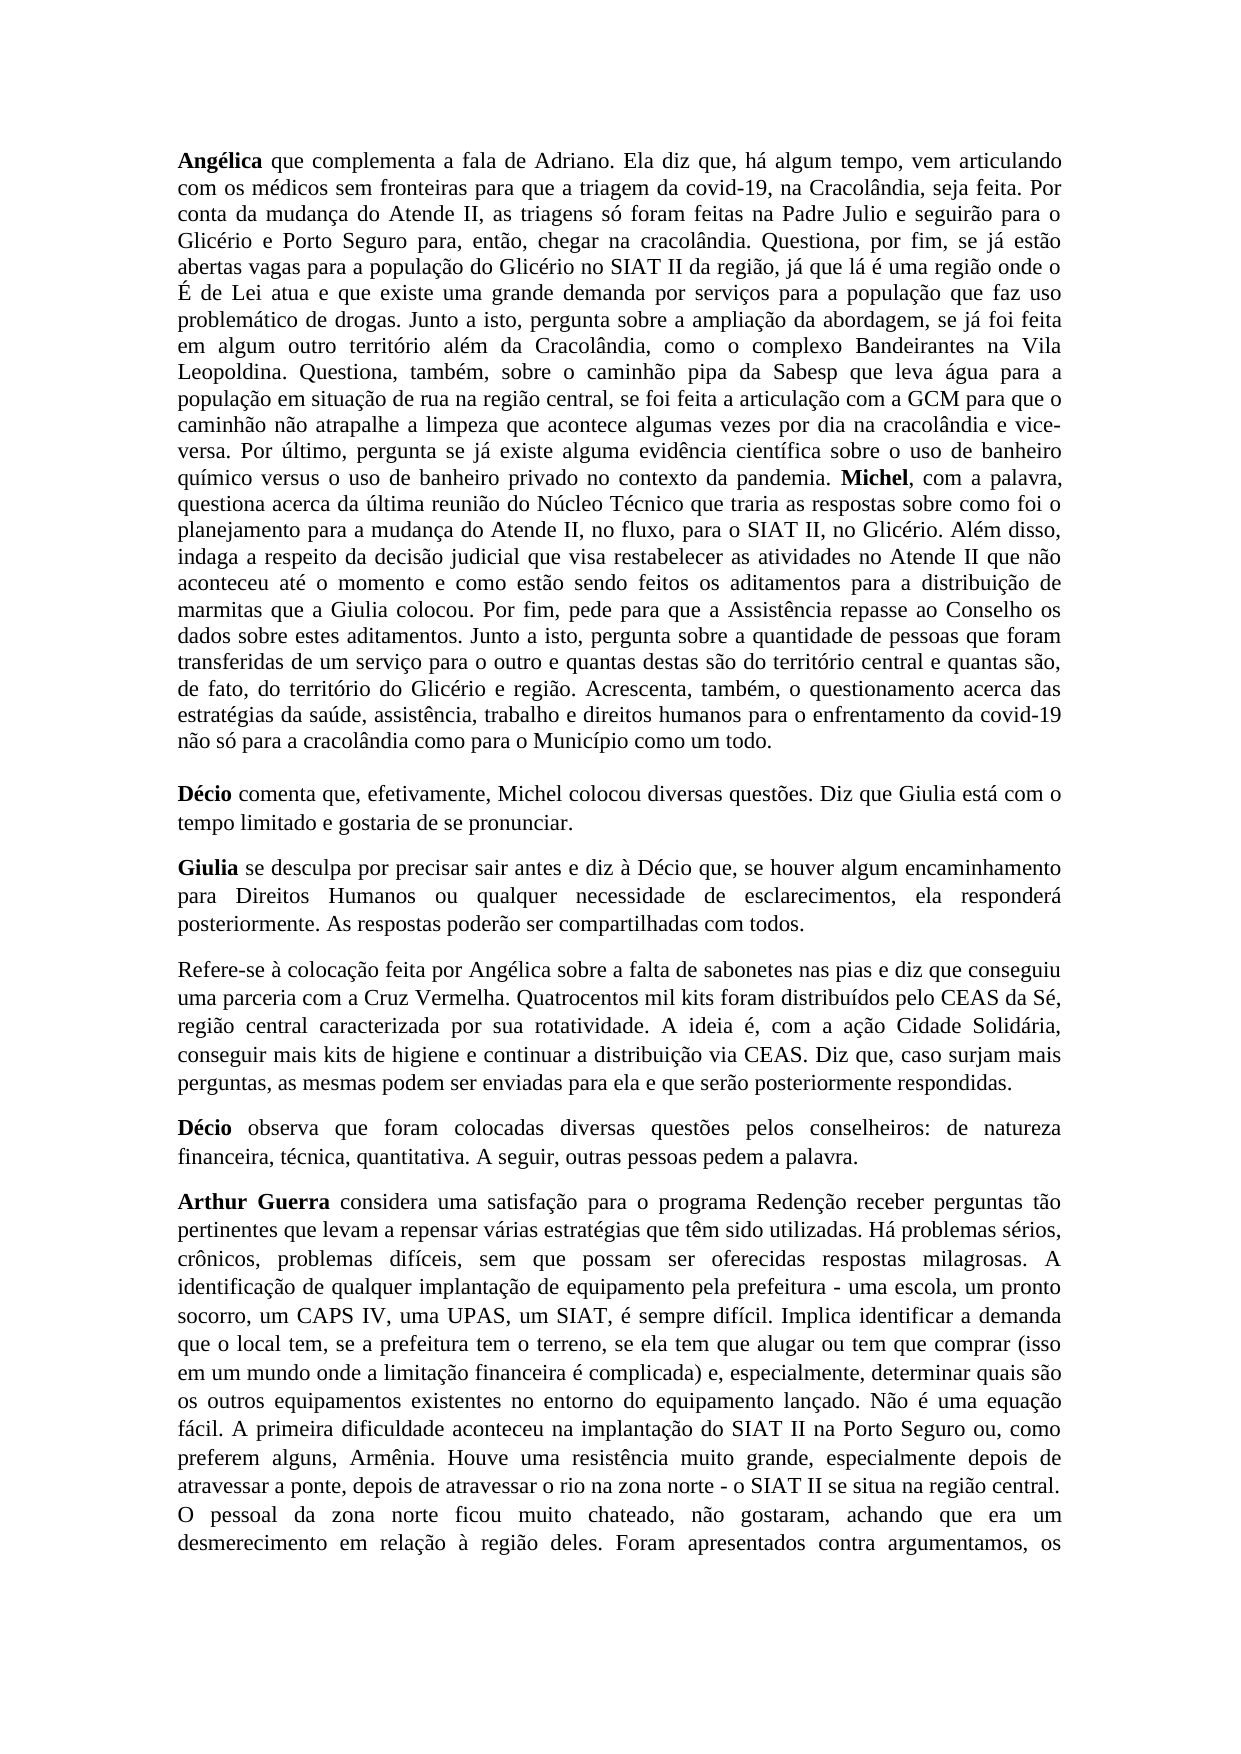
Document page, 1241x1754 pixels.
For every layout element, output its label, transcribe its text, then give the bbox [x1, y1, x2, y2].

text Décio comenta que, efetivamente, Michel colocou diversas questões. Diz que Giulia está com o tempo limitado e gostaria de se pronunciar. [177, 780, 1063, 835]
text Refere-se à colocação feita por Angélica sobre a falta de sabonetes nas pias e diz que conseguiu uma parceria com a Cruz Vermelha. Quatrocentos mil kits foram distribuídos pelo CEAS da Sé, região central caracterizada por sua rotatividade. A ideia é, com a ação Cidade Solidária, conseguir mais kits de higiene e continuar a distribuição via CEAS. Diz que, caso surjam mais perguntas, as mesmas podem ser enviadas para ela e que serão posteriormente respondidas. [177, 956, 1063, 1096]
text Angélica que complementa a fala de Adriano. Ela diz que, há algum tempo, vem articulando com os médicos sem fronteiras para que a triagem da covid-19, na Cracolândia, seja feita. Por conta da mudança do Atende II, as triagens só foram feitas na Padre Julio e seguirão para o Glicério e Porto Seguro para, então, chegar na cracolândia. Questiona, por fim, se já estão abertas vagas para a população do Glicério no SIAT II da região, já que lá é uma região onde o É de Lei atua e que existe uma grande demanda por serviços para a população que faz uso problemático de drogas. Junto a isto, pergunta sobre a ampliação da abordagem, se já foi feita em algum outro território além da Cracolândia, como o complexo Bandeirantes na Vila Leopoldina. Questiona, também, sobre o caminhão pipa da Sabesp que leva água para a população em situação de rua na região central, se foi feita a articulação com a GCM para que o caminhão não atrapalhe a limpeza que acontece algumas vezes por dia na cracolândia e vice-versa. Por último, pergunta se já existe alguma evidência científica sobre o uso de banheiro químico versus o uso de banheiro privado no contexto da pandemia. Michel, com a palavra, questiona acerca da última reunião do Núcleo Técnico que traria as respostas sobre como foi o planejamento para a mudança do Atende II, no fluxo, para o SIAT II, no Glicério. Além disso, indaga a respeito da decisão judicial que visa restabelecer as atividades no Atende II que não aconteceu até o momento e como estão sendo feitos os aditamentos para a distribuição de marmitas que a Giulia colocou. Por fim, pede para que a Assistência repasse ao Conselho os dados sobre estes aditamentos. Junto a isto, pergunta sobre a quantidade de pessoas que foram transferidas de um serviço para o outro e quantas destas são do território central e quantas são, de fato, do território do Glicério e região. Acrescenta, também, o questionamento acerca das estratégias da saúde, assistência, trabalho e direitos humanos para o enfrentamento da covid-19 não só para a cracolândia como para o Município como um todo. [177, 148, 1063, 754]
text Arthur Guerra considera uma satisfação para o programa Redenção receber perguntas tão pertinentes que levam a repensar várias estratégias que têm sido utilizadas. Há problemas sérios, crônicos, problemas difíceis, sem que possam ser oferecidas respostas milagrosas. A identificação de qualquer implantação de equipamento pela prefeitura - uma escola, um pronto socorro, um CAPS IV, uma UPAS, um SIAT, é sempre difícil. Implica identificar a demanda que o local tem, se a prefeitura tem o terreno, se ela tem que alugar ou tem que comprar (isso em um mundo onde a limitação financeira é complicada) e, especialmente, determinar quais são os outros equipamentos existentes no entorno do equipamento lançado. Não é uma equação fácil. A primeira dificuldade aconteceu na implantação do SIAT II na Porto Seguro ou, como preferem alguns, Armênia. Houve uma resistência muito grande, especialmente depois de atravessar a ponte, depois de atravessar o rio na zona norte - o SIAT II se situa na região central. O pessoal da zona norte ficou muito chateado, não gostaram, achando que era um desmerecimento em relação à região deles. Foram apresentados contra argumentamos, os [177, 1188, 1063, 1556]
text Giulia se desculpa por precisar sair antes e diz à Décio que, se houver algum encaminhamento para Direitos Humanos ou qualquer necessidade de esclarecimentos, ela responderá posteriormente. As respostas poderão ser compartilhadas com todos. [177, 854, 1063, 937]
text Décio observa que foram colocadas diversas questões pelos conselheiros: de natureza financeira, técnica, quantitativa. A seguir, outras pessoas pedem a palavra. [177, 1114, 1063, 1169]
